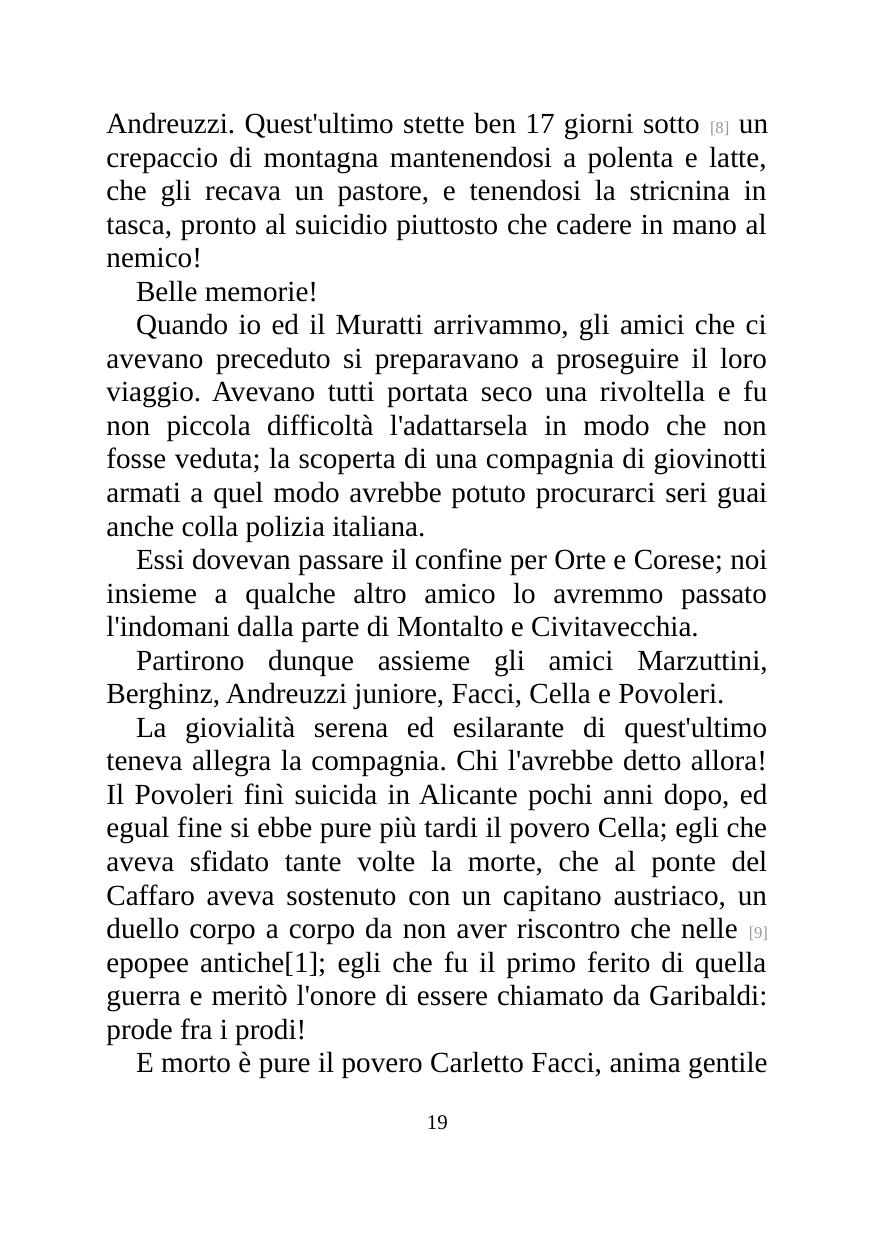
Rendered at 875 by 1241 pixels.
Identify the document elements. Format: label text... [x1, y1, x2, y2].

text La giovialità serena ed esilarante di quest'ultimo teneva allegra la compagnia. Chi l'avrebbe detto allora! Il Povoleri finì suicida in Alicante pochi anni dopo, ed egual fine si ebbe pure più tardi il povero Cella; egli che aveva sfidato tante volte la morte, che al ponte del Caffaro aveva sostenuto con un capitano austriaco, un duello corpo a corpo da non aver riscontro che nelle [9] epopee antiche[1]; egli che fu il primo ferito di quella guerra e meritò l'onore di essere chiamato da Garibaldi: prode fra i prodi! [106, 710, 768, 1045]
text Belle memorie! [106, 274, 768, 307]
text Quando io ed il Muratti arrivammo, gli amici che ci avevano preceduto si preparavano a proseguire il loro viaggio. Avevano tutti portata seco una rivoltella e fu non piccola difficoltà l'adattarsela in modo che non fosse veduta; la scoperta di una compagnia di giovinotti armati a quel modo avrebbe potuto procurarci seri guai anche colla polizia italiana. [106, 307, 768, 542]
text E morto è pure il povero Carletto Facci, anima gentile [106, 1045, 768, 1079]
text Partirono dunque assieme gli amici Marzuttini, Berghinz, Andreuzzi juniore, Facci, Cella e Povoleri. [106, 643, 768, 710]
text Essi dovevan passare il confine per Orte e Corese; noi insieme a qualche altro amico lo avremmo passato l'indomani dalla parte di Montalto e Civitavecchia. [106, 542, 768, 643]
text Andreuzzi. Quest'ultimo stette ben 17 giorni sotto [8] un crepaccio di montagna mantenendosi a polenta e latte, che gli recava un pastore, e tenendosi la stricnina in tasca, pronto al suicidio piuttosto che cadere in mano al nemico! [106, 106, 768, 274]
